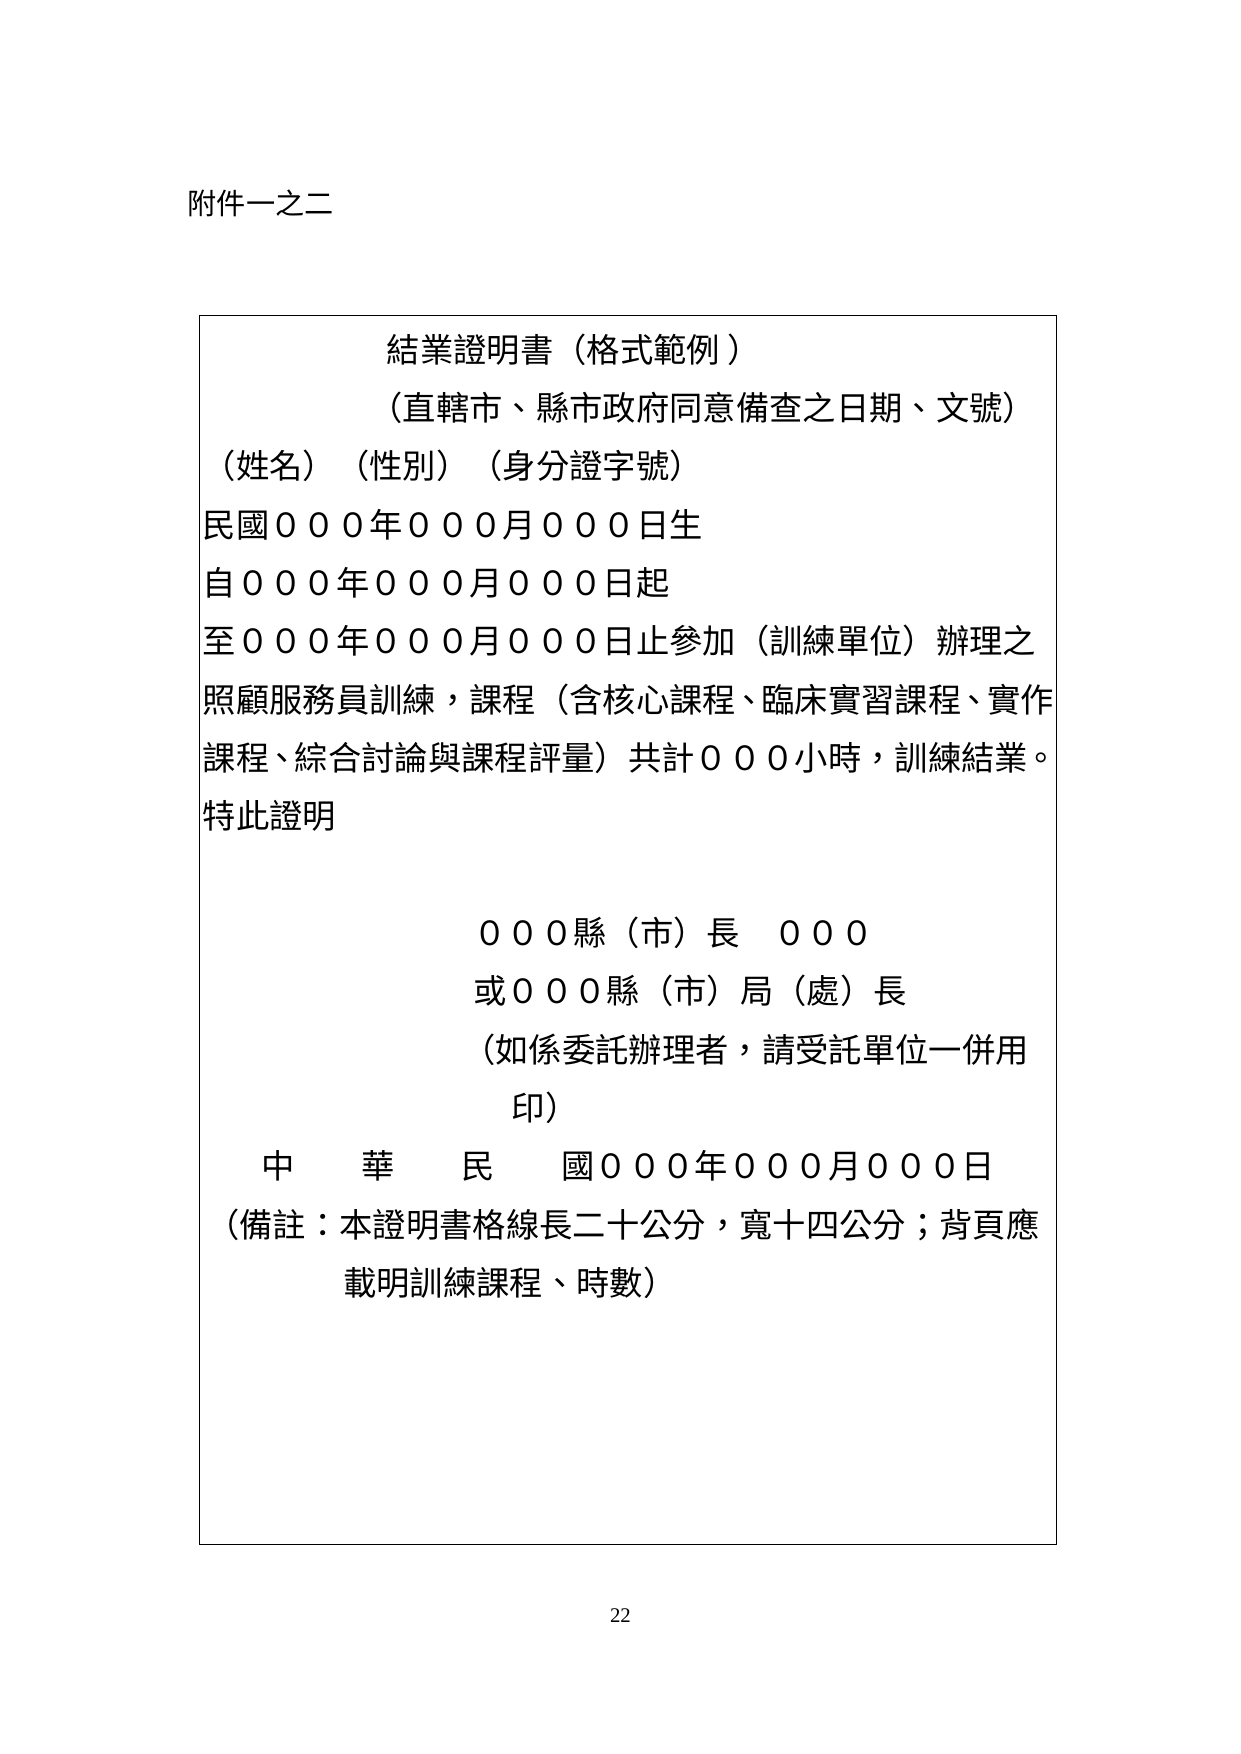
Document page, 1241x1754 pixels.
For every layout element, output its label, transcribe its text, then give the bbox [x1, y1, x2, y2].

table_header 結業證明書（格式範例 ） （直轄市、縣市政府同意備查之日期、文號） （姓名）（性別）（身分證字號） 民國０００年０００月０００日生 自０００年０００月０００日起 至０００年０００月０００日止參加（訓練單位）辦理之照顧服務員訓練，課程（含核心課程、臨床實習課程、實作課程、綜合討論與課程評量）共計０００小時，訓練結業。 特此證明 ０００縣（市）長 ０００ 或０００縣（市）局（處）長 （如係委託辦理者，請受託單位一併用印） 中 華 民 國０００年０００月０００日 （備註：本證明書格線長二十公分，寬十四公分；背頁應載明訓練課程、時數） [200, 316, 1056, 1544]
text 附件一之二 [187, 164, 1053, 239]
